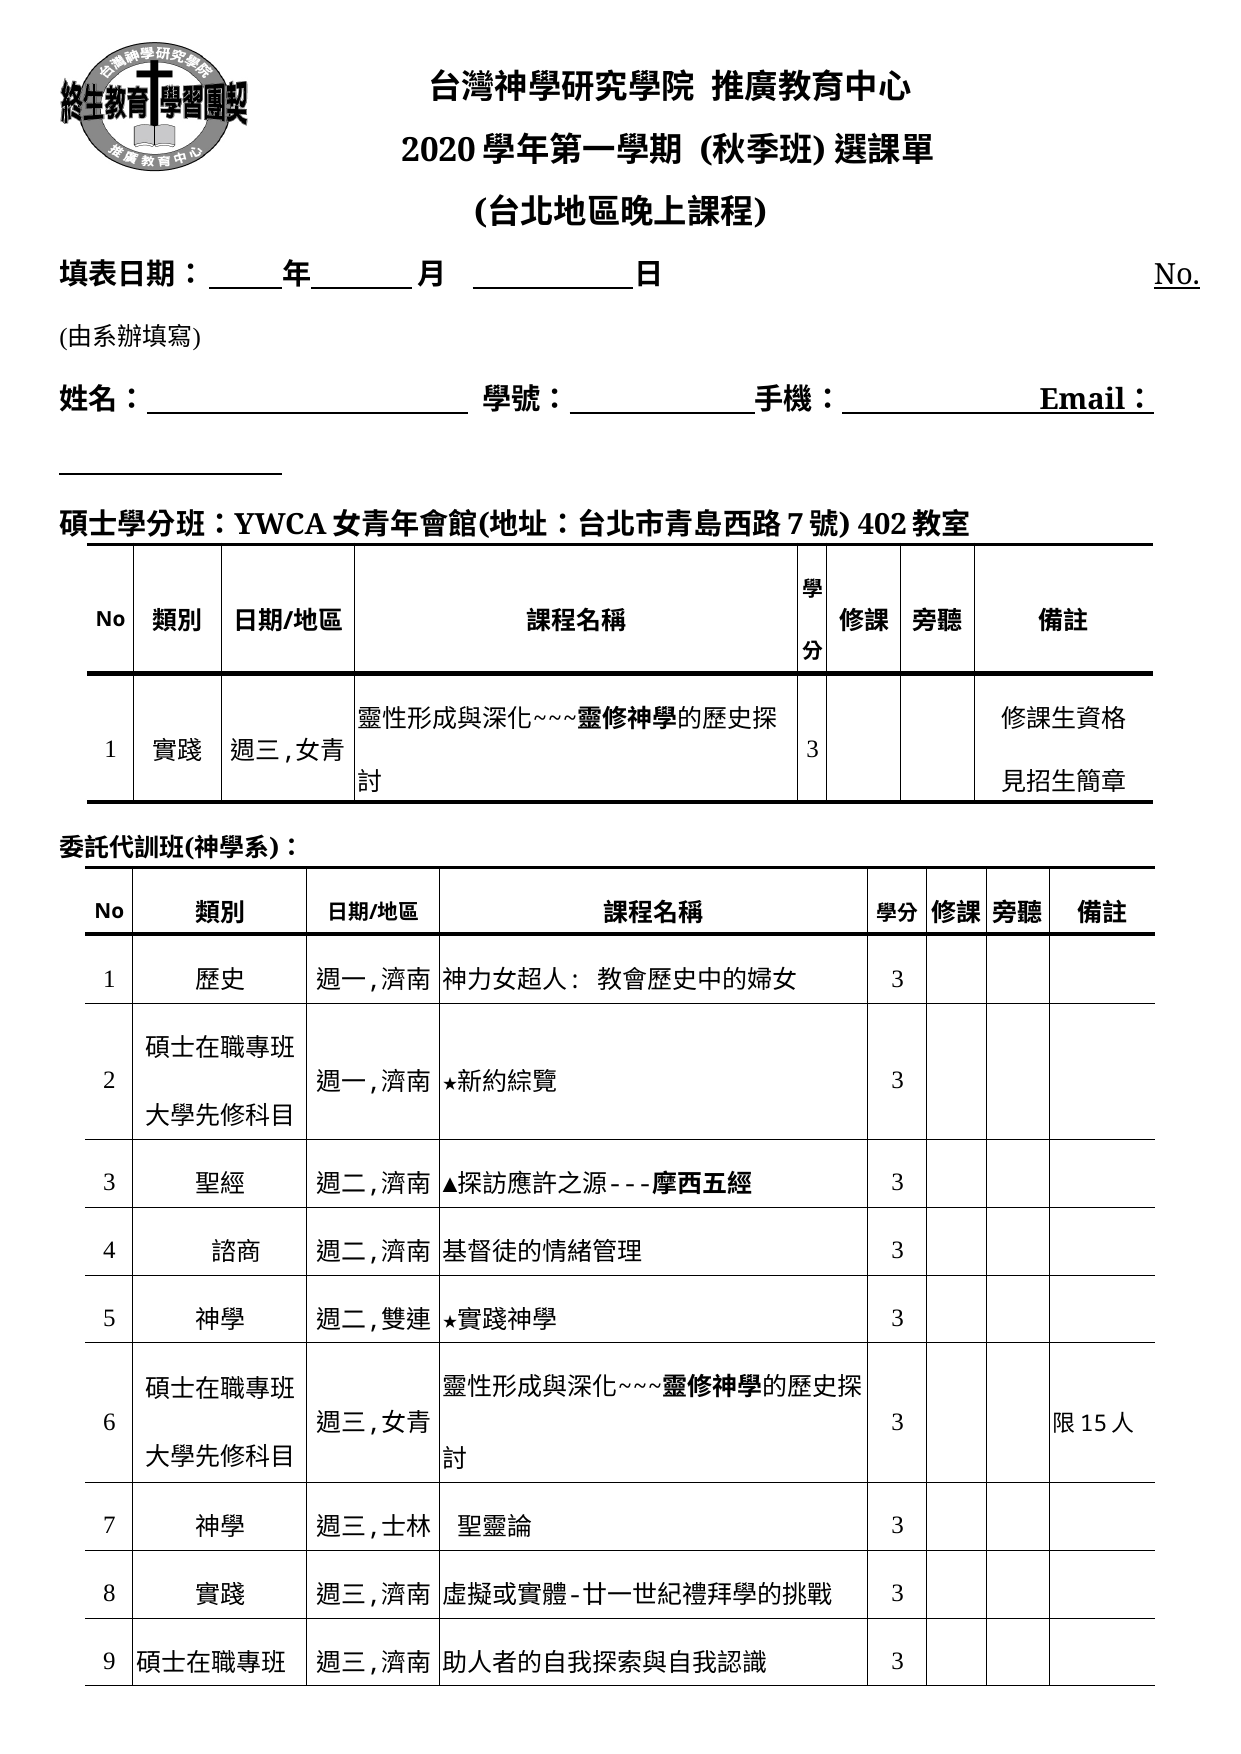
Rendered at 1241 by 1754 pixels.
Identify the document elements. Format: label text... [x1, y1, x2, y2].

table_header 修課 [927, 869, 986, 932]
table_cell 週二,濟南 [307, 1140, 439, 1207]
table_cell [927, 1140, 986, 1207]
table_header 日期/地區 [222, 546, 354, 671]
table_cell 實踐 [133, 1551, 306, 1618]
table_cell [987, 1619, 1049, 1685]
table_cell 神學 [133, 1276, 306, 1342]
table_cell 歷史 [133, 936, 306, 1003]
table_header 課程名稱 [440, 869, 867, 932]
table_cell [827, 676, 900, 800]
table_cell 5 [85, 1276, 132, 1342]
text 填表日期： 年 月 日 No. (由系辦填寫) [59, 230, 1200, 355]
table_cell [927, 1551, 986, 1618]
table_header No [85, 869, 132, 932]
table_cell [927, 1483, 986, 1550]
table_cell [987, 1004, 1049, 1139]
table_cell 週三,濟南 [307, 1619, 439, 1685]
table_cell ▲探訪應許之源---摩西五經 [440, 1140, 867, 1207]
table_cell 週三,濟南 [307, 1551, 439, 1618]
table_cell 3 [85, 1140, 132, 1207]
table_cell 助人者的自我探索與自我認識 [440, 1619, 867, 1685]
table_cell 3 [868, 1140, 926, 1207]
table_cell [927, 1343, 986, 1482]
table_cell 1 [85, 936, 132, 1003]
table_cell 4 [85, 1208, 132, 1274]
table_header 旁聽 [987, 869, 1049, 932]
table_header No [87, 546, 133, 671]
table_cell 聖靈論 [440, 1483, 867, 1550]
table_cell [987, 936, 1049, 1003]
table_cell [987, 1343, 1049, 1482]
table_cell 聖經 [133, 1140, 306, 1207]
table_header 學分 [868, 869, 926, 932]
table_cell 週二,濟南 [307, 1208, 439, 1274]
table_cell 3 [868, 1343, 926, 1482]
table_header 課程名稱 [355, 546, 797, 671]
table_cell 2 [85, 1004, 132, 1139]
table_header 備註 [975, 546, 1153, 671]
table_cell 碩士在職專班 大學先修科目 [133, 1343, 306, 1482]
table_cell [987, 1276, 1049, 1342]
table_header 旁聽 [901, 546, 974, 671]
table_header 類別 [133, 869, 306, 932]
text 姓名： 學號： 手機： Email： [59, 355, 1181, 480]
text 委託代訓班(神學系)： [59, 803, 1181, 866]
table_header 學分 [798, 546, 826, 671]
table_cell 修課生資格 見招生簡章 [975, 676, 1153, 800]
table_cell 3 [868, 1619, 926, 1685]
table_cell [927, 1208, 986, 1274]
table_cell 虛擬或實體-廿一世紀禮拜學的挑戰 [440, 1551, 867, 1618]
table_cell [987, 1208, 1049, 1274]
table_cell [1050, 1276, 1155, 1342]
table_cell ★新約綜覽 [440, 1004, 867, 1139]
table_cell [1050, 1551, 1155, 1618]
table_cell 碩士在職專班 大學先修科目 [133, 1004, 306, 1139]
table_cell [987, 1483, 1049, 1550]
table_cell ★實踐神學 [440, 1276, 867, 1342]
table_header 類別 [134, 546, 221, 671]
table_cell 週三,女青 [307, 1343, 439, 1482]
table_cell [1050, 1004, 1155, 1139]
table_header 修課 [827, 546, 900, 671]
text (台北地區晚上課程) [59, 168, 1181, 230]
table_cell 8 [85, 1551, 132, 1618]
table_cell 週一,濟南 [307, 936, 439, 1003]
table_cell 週三,女青 [222, 676, 354, 800]
table_cell [927, 1619, 986, 1685]
table_header 日期/地區 [307, 869, 439, 932]
table_cell [901, 676, 974, 800]
text 碩士學分班：YWCA女青年會館(地址：台北市青島西路7號) 402教室 [59, 480, 1181, 543]
table_cell [927, 1276, 986, 1342]
table_header 備註 [1050, 869, 1155, 932]
table_cell 6 [85, 1343, 132, 1482]
table_cell 3 [868, 1483, 926, 1550]
table_cell 3 [798, 676, 826, 800]
table_cell 3 [868, 1276, 926, 1342]
table_cell 諮商 [133, 1208, 306, 1274]
table_cell 神力女超人: 教會歷史中的婦女 [440, 936, 867, 1003]
table_cell 3 [868, 1208, 926, 1274]
table_cell [927, 936, 986, 1003]
table_cell 實踐 [134, 676, 221, 800]
text 2020學年第一學期 (秋季班) 選課單 [249, 105, 1181, 168]
table_cell 7 [85, 1483, 132, 1550]
table_cell [987, 1551, 1049, 1618]
table_cell 週一,濟南 [307, 1004, 439, 1139]
table_cell 9 [85, 1619, 132, 1685]
table_cell [987, 1140, 1049, 1207]
table_cell 碩士在職專班 大學先修科目 [133, 1619, 306, 1685]
table_cell 週二,雙連 [307, 1276, 439, 1342]
table_cell [1050, 936, 1155, 1003]
table_cell 3 [868, 1551, 926, 1618]
table_cell [1050, 1140, 1155, 1207]
text 台灣神學研究學院 推廣教育中心 [249, 43, 1181, 105]
table_cell 神學 [133, 1483, 306, 1550]
table_cell [1050, 1619, 1155, 1685]
table_cell [1050, 1208, 1155, 1274]
table_cell 基督徒的情緒管理 [440, 1208, 867, 1274]
table_cell 3 [868, 1004, 926, 1139]
table_cell 限15人 [1050, 1343, 1155, 1482]
table_cell 3 [868, 936, 926, 1003]
table_cell 1 [87, 676, 133, 800]
table_cell [927, 1004, 986, 1139]
table_cell 週三,士林 [307, 1483, 439, 1550]
table_cell 靈性形成與深化~~~靈修神學的歷史探討 [440, 1343, 867, 1482]
table_cell 靈性形成與深化~~~靈修神學的歷史探討 [355, 676, 797, 800]
table_cell [1050, 1483, 1155, 1550]
